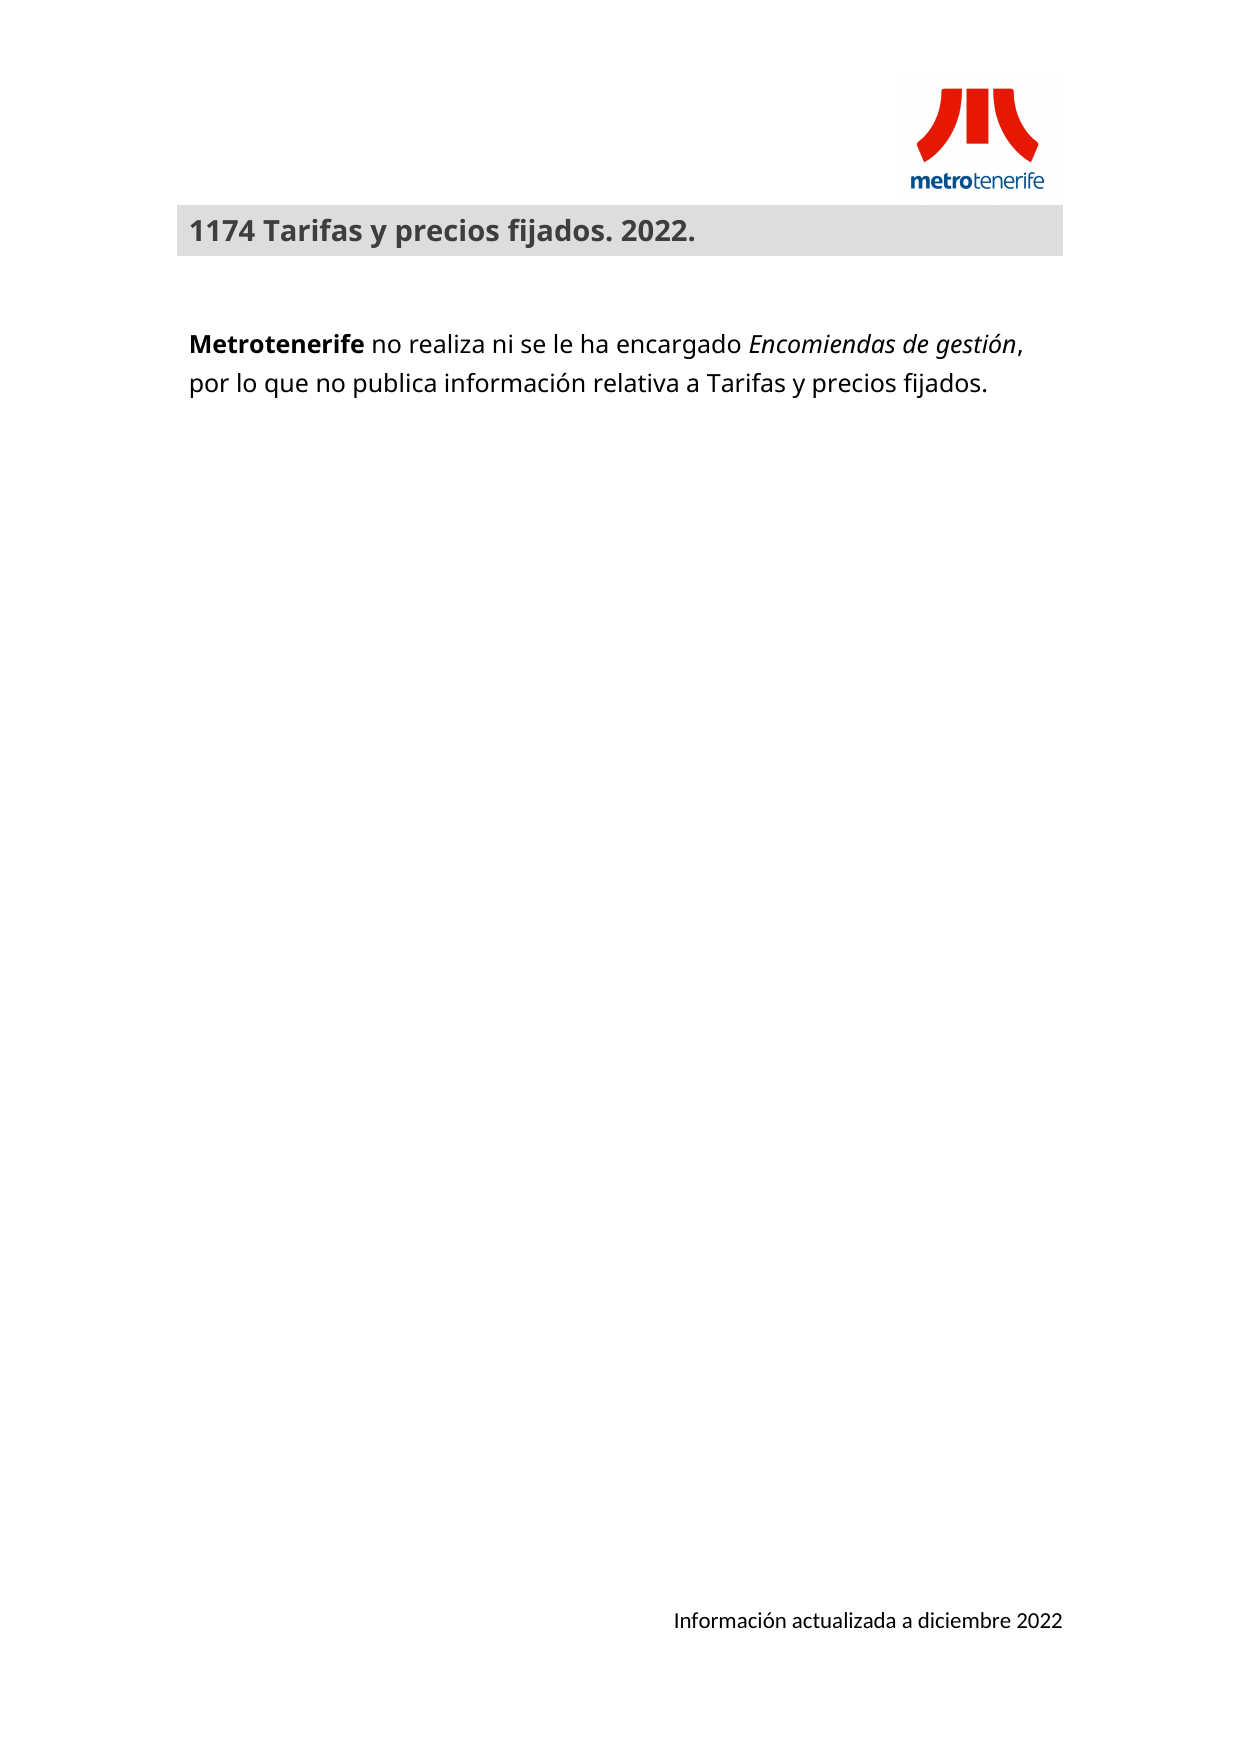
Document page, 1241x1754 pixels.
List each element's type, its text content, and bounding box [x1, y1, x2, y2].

table_cell Metrotenerife no realiza ni se le ha encargado Encomiendas de gestión, por lo que no publica información relativa a Tarifas y precios fijados. [177, 256, 1063, 592]
table_header 1174 Tarifas y precios fijados. 2022. [177, 205, 1063, 256]
